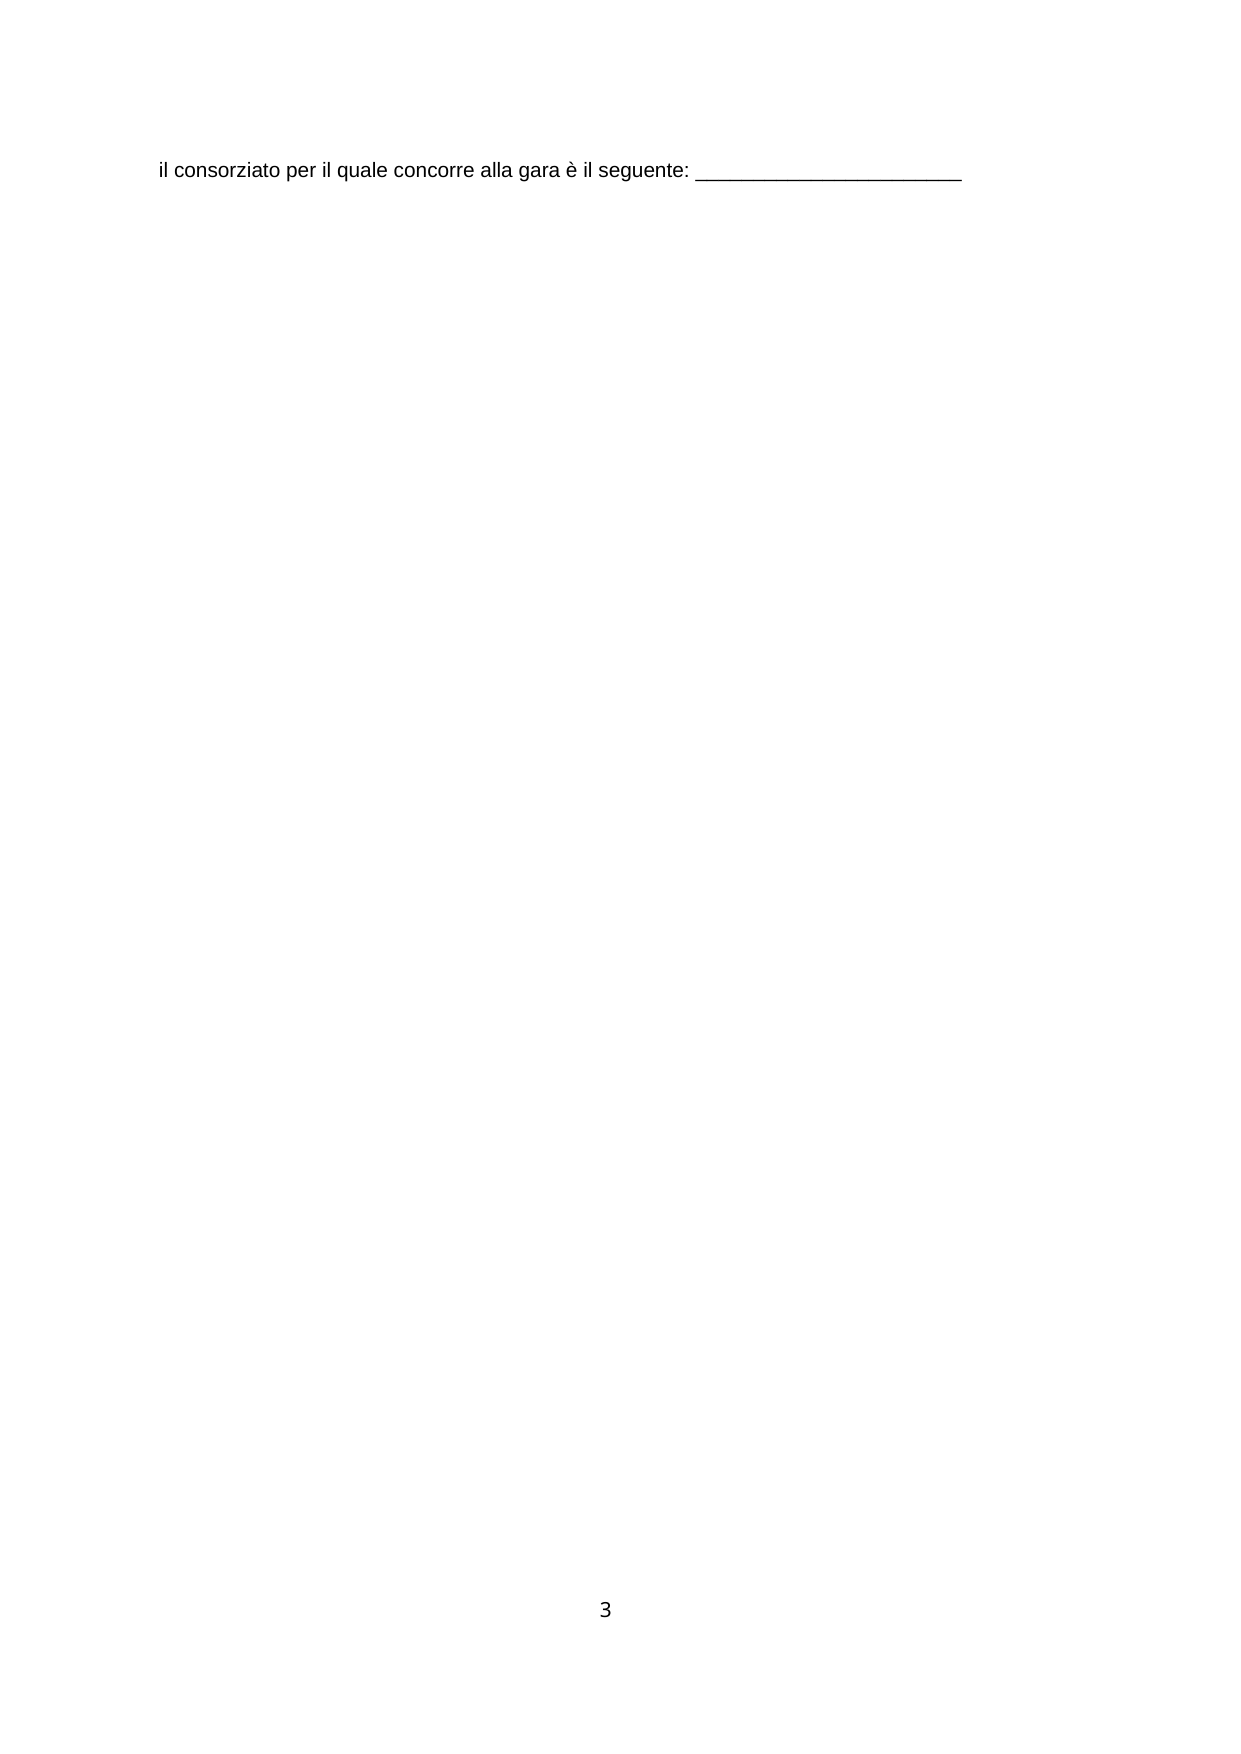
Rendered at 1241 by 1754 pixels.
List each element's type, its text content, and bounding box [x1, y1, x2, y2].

text il consorziato per il quale concorre alla gara è il seguente: _______________________ [118, 148, 1093, 185]
